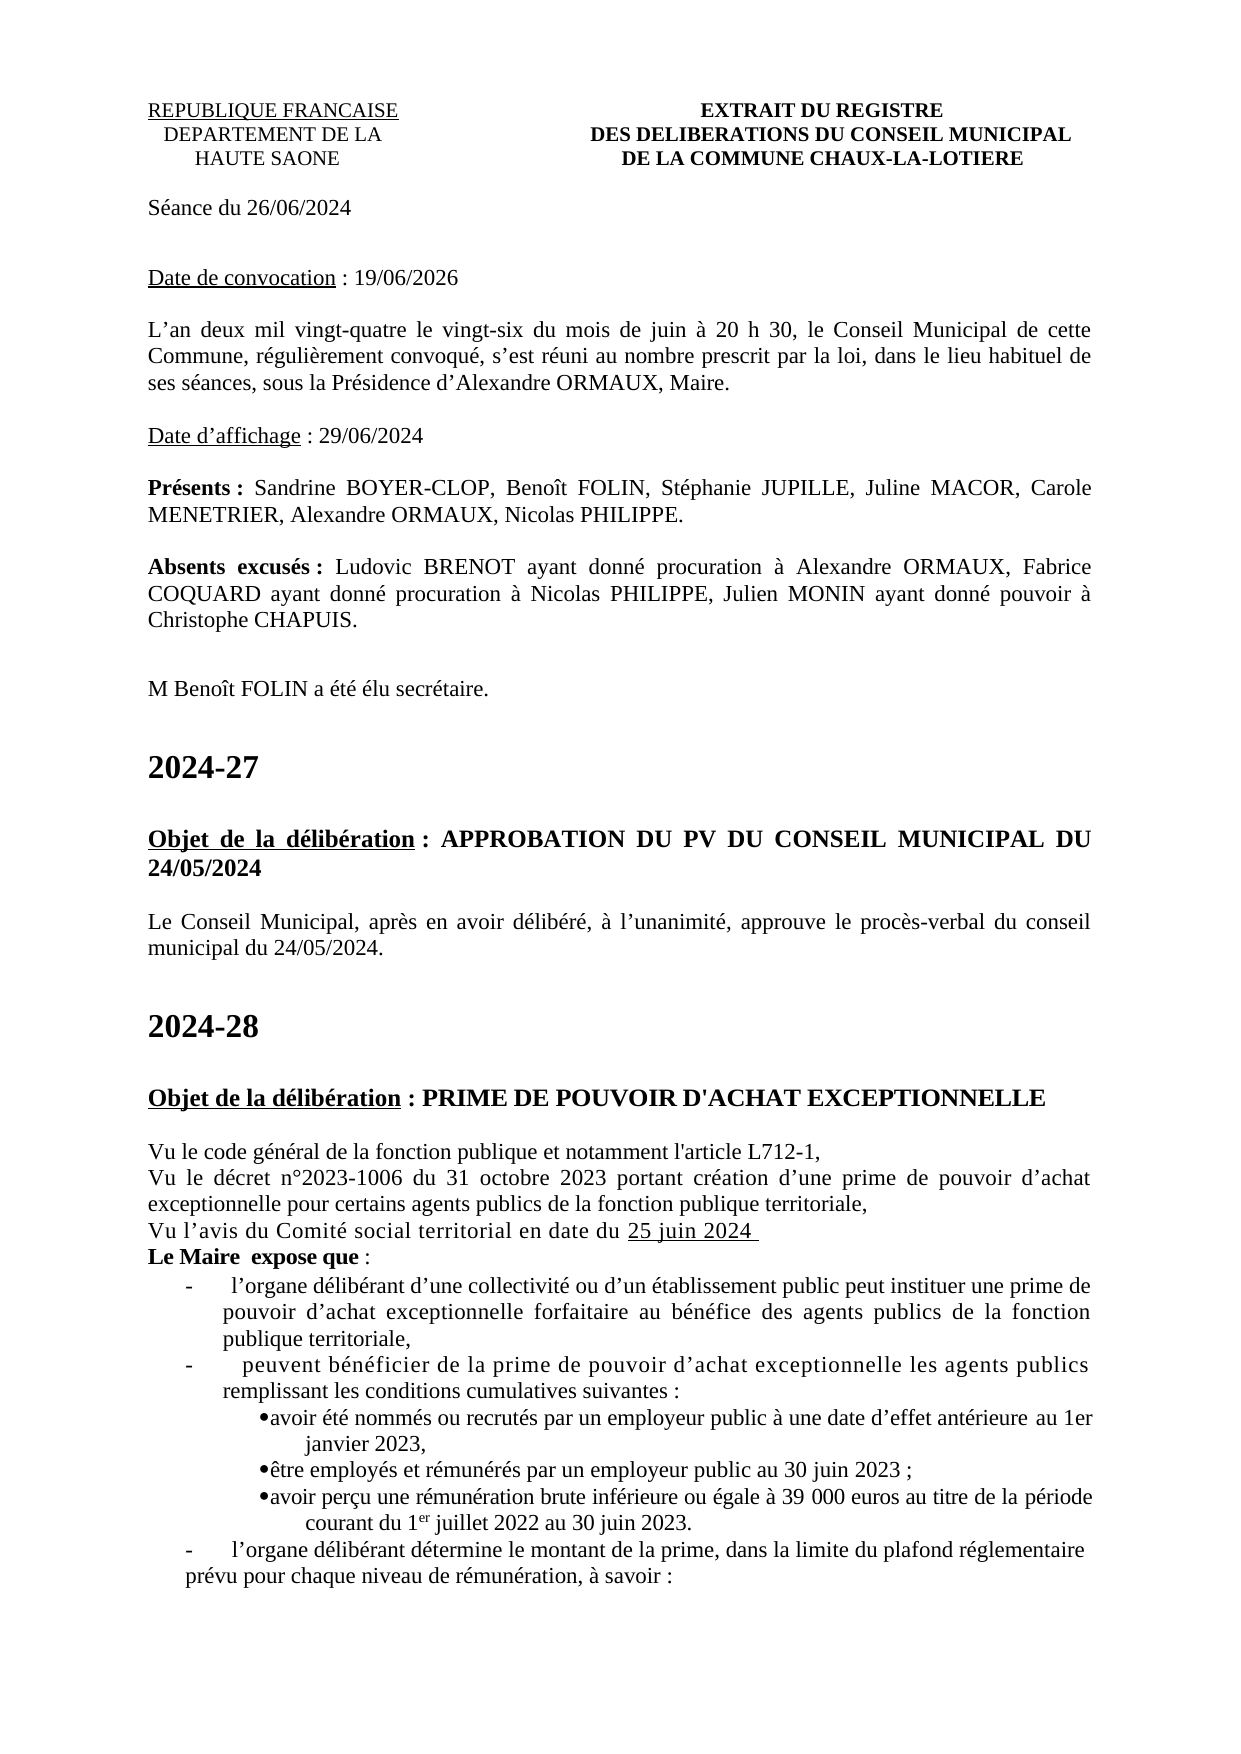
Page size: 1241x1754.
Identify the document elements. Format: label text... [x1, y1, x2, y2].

text HAUTE SAONE DE LA COMMUNE CHAUX-LA-LOTIERE [148, 146, 1093, 170]
text 2024-28 [148, 1006, 1093, 1044]
text REPUBLIQUE FRANCAISE EXTRAIT DU REGISTRE [148, 98, 1093, 122]
text Date d’affichage : 29/06/2024 [148, 422, 1093, 448]
text Séance du 26/06/2024 [148, 194, 1093, 221]
text Vu le décret n°2023-1006 du 31 octobre 2023 portant création d’une prime de pouvoir d’achat exceptionnelle pour certains agents publics de la fonction publique territoriale, [148, 1164, 1093, 1217]
text M Benoît FOLIN a été élu secrétaire. [148, 676, 1093, 702]
text Présents : Sandrine BOYER-CLOP, Benoît FOLIN, Stéphanie JUPILLE, Juline MACOR, Carole MENETRIER, Alexandre ORMAUX, Nicolas PHILIPPE. [148, 474, 1093, 527]
text remplissant les conditions cumulatives suivantes : [223, 1377, 1093, 1404]
text Objet de la délibération : PRIME DE POUVOIR D'ACHAT EXCEPTIONNELLE [148, 1083, 1093, 1111]
text Le Maire expose que : [148, 1243, 1093, 1269]
list être employés et rémunérés par un employeur public au 30 juin 2023 ; [260, 1457, 1093, 1483]
text L’an deux mil vingt-quatre le vingt-six du mois de juin à 20 h 30, le Conseil Municipal de cette Commune, régulièrement convoqué, s’est réuni au nombre prescrit par la loi, dans le lieu habituel de ses séances, sous la Présidence d’Alexandre ORMAUX, Maire. [148, 316, 1093, 395]
text pouvoir d’achat exceptionnelle forfaitaire au bénéfice des agents publics de la fonction publique territoriale, [223, 1298, 1093, 1351]
text 2024-27 [148, 747, 1093, 786]
text Le Conseil Municipal, après en avoir délibéré, à l’unanimité, approuve le procès-verbal du conseil municipal du 24/05/2024. [148, 908, 1093, 961]
text Vu l’avis du Comité social territorial en date du 25 juin 2024 [148, 1217, 1093, 1243]
text Objet de la délibération : APPROBATION DU PV DU CONSEIL MUNICIPAL DU 24/05/2024 [148, 824, 1093, 881]
text Absents excusés : Ludovic BRENOT ayant donné procuration à Alexandre ORMAUX, Fabrice COQUARD ayant donné procuration à Nicolas PHILIPPE, Julien MONIN ayant donné pouvoir à Christophe CHAPUIS. [148, 553, 1093, 632]
text - l’organe délibérant détermine le montant de la prime, dans la limite du plafond réglementaire prévu pour chaque niveau de rémunération, à savoir : [185, 1536, 1093, 1588]
list avoir été nommés ou recrutés par un employeur public à une date d’effet antérieure au 1er janvier 2023, [260, 1404, 1093, 1457]
text DEPARTEMENT DE LA DES DELIBERATIONS DU CONSEIL MUNICIPAL [148, 122, 1093, 146]
list avoir perçu une rémunération brute inférieure ou égale à 39 000 euros au titre de la période courant du 1er juillet 2022 au 30 juin 2023. [260, 1483, 1093, 1536]
text Vu le code général de la fonction publique et notamment l'article L712-1, [148, 1138, 1093, 1164]
text - l’organe délibérant d’une collectivité ou d’un établissement public peut instituer une prime de [185, 1272, 1093, 1298]
text - peuvent bénéficier de la prime de pouvoir d’achat exceptionnelle les agents publics [185, 1351, 1093, 1377]
text Date de convocation : 19/06/2026 [148, 263, 1093, 290]
